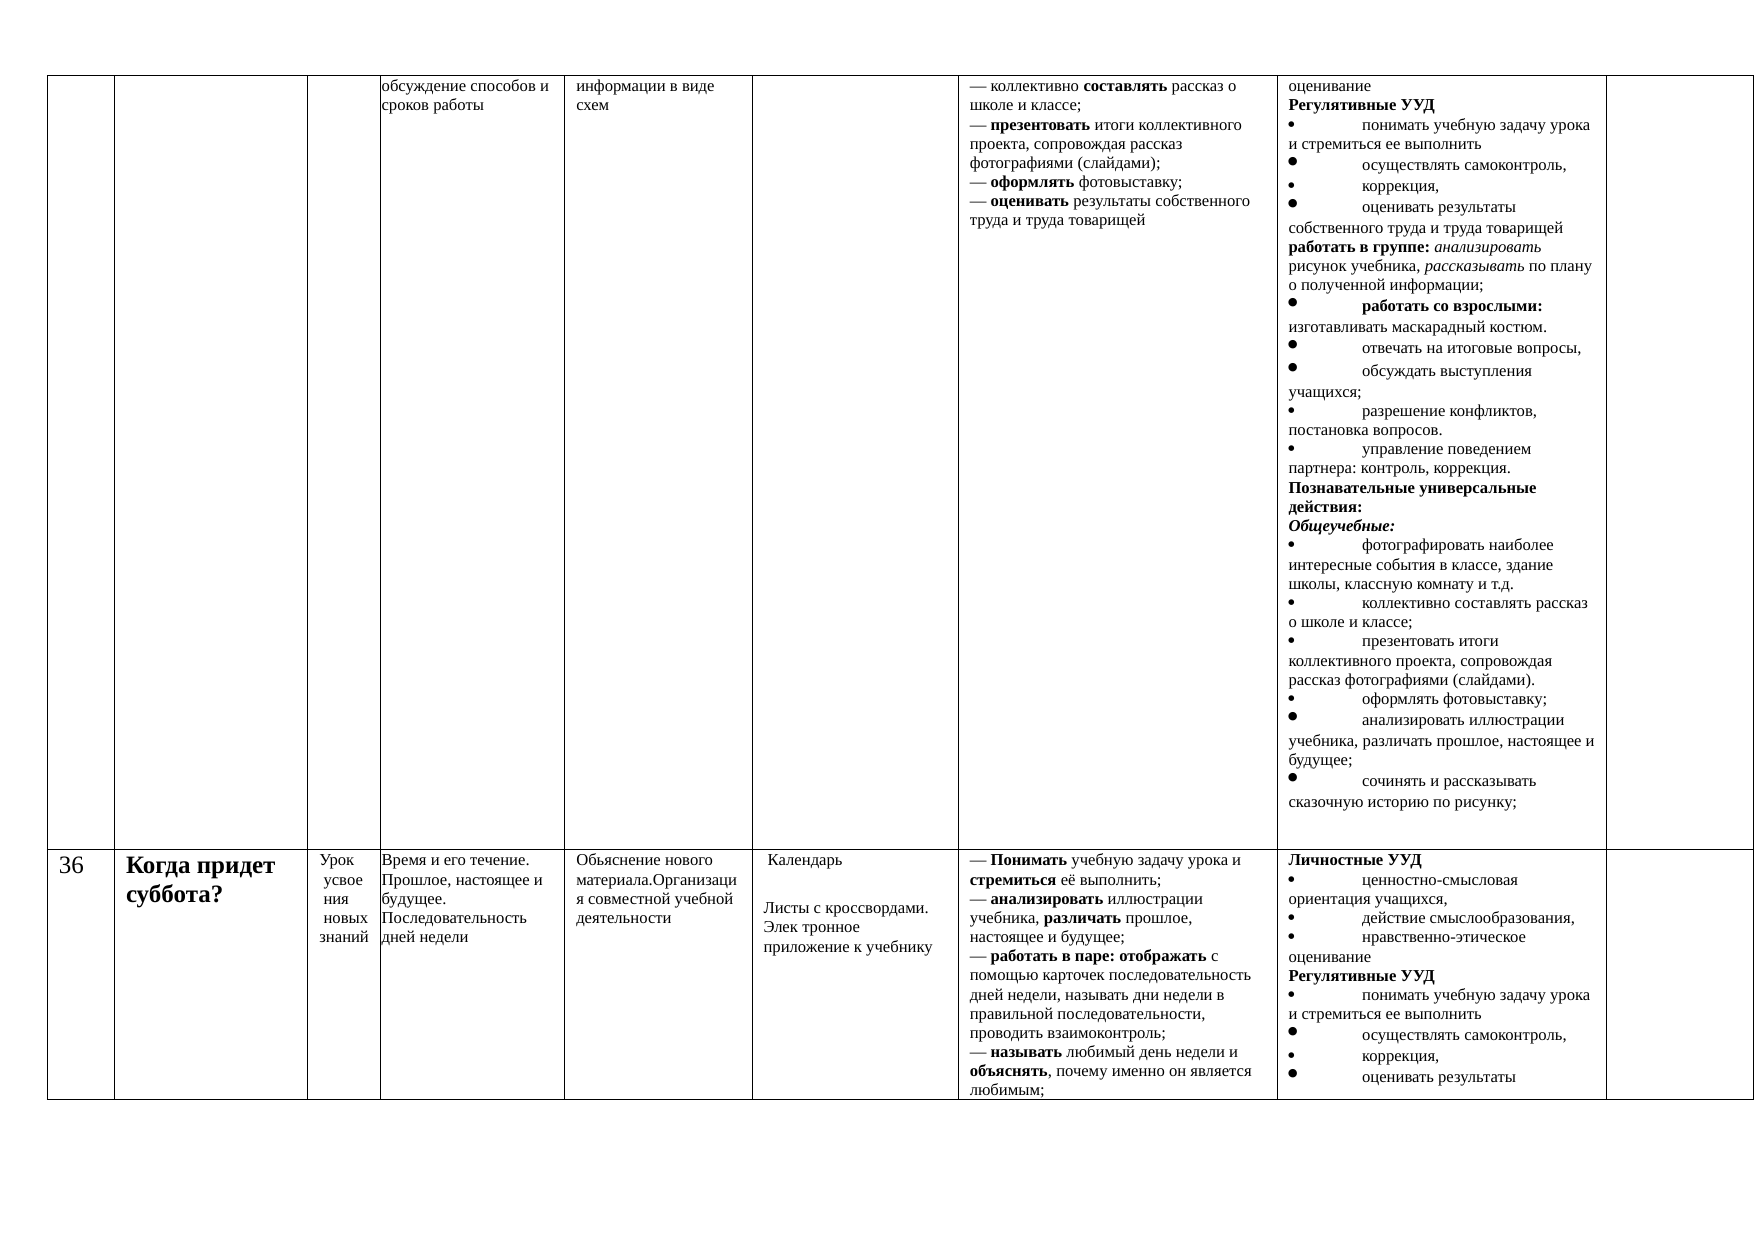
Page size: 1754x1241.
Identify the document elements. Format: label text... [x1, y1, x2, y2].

table_cell Время и его течение. Прошлое, настоящее и бу­дущее. Последовательность дней недели [381, 850, 564, 1099]
table_cell Календарь Листы с кроссвордами. Элек тронное приложение к учебнику [753, 850, 958, 1099]
table_cell [1607, 850, 1753, 1099]
table_cell [115, 76, 307, 849]
table_cell Когда придет суббота? [115, 850, 307, 1099]
table_cell [308, 76, 380, 849]
table_cell обсуждение способов и сроков работы [381, 76, 564, 849]
table_cell Урок усвое ния новых знаний [308, 850, 380, 1099]
table_cell — Понимать учебную задачу урока и стремить­ся её выполнить; — анализировать иллюстрации учебника, раз­личать прошлое, настоящее и будущее; — работать в паре: отображать с помощью карточек последовательность дней недели, на­зывать дни недели в правильной последователь­ности, проводить взаимоконтроль; — называть любимый день недели и объяснять, почему именно он является любимым; [959, 850, 1277, 1099]
table_cell 36 [48, 850, 114, 1099]
table_cell [753, 76, 958, 849]
table_cell оценивание Регулятивные УУД понимать учебную задачу урока и стремиться ее выполнить осуществлять самоконтроль, коррекция, оценивать результаты собственного труда и труда товарищей работать в группе: анализировать рисунок учебника, рассказывать по плану о полученной информации; работать со взрослыми: изготавливать маскарадный костюм. отвечать на итоговые вопросы, обсуждать выступления учащихся; разрешение конфликтов, постановка вопросов. управление поведением партнера: контроль, коррекция. Познавательные универсальные действия: Общеучебные: фотографировать наиболее интересные события в классе, здание школы, классную комнату и т.д. коллективно составлять рассказ о школе и классе; презентовать итоги коллективного проекта, сопровождая рассказ фотографиями (слайдами). оформлять фотовыставку; анализировать иллюстрации учебника, различать прошлое, настоящее и будущее; сочинять и рассказывать сказочную историю по рисунку; [1278, 76, 1606, 849]
table_cell [48, 76, 114, 849]
table_cell — коллективно составлять рассказ о школе и классе; — презентовать итоги коллективного проекта, сопровождая рассказ фотографиями (слайдами); — оформлять фотовыставку; — оценивать результаты собственного труда и труда товарищей [959, 76, 1277, 849]
table_cell Личностные УУД ценностно-смысловая ориентация учащихся, действие смыслообразования, нравственно-этическое оценивание Регулятивные УУД понимать учебную задачу урока и стремиться ее выполнить осуществлять самоконтроль, коррекция, оценивать результаты [1278, 850, 1606, 1099]
table_cell [1607, 76, 1753, 849]
table_cell информации в виде схем [565, 76, 752, 849]
table_cell Обьяснение нового материала.Организация совместной учебной деятельности [565, 850, 752, 1099]
